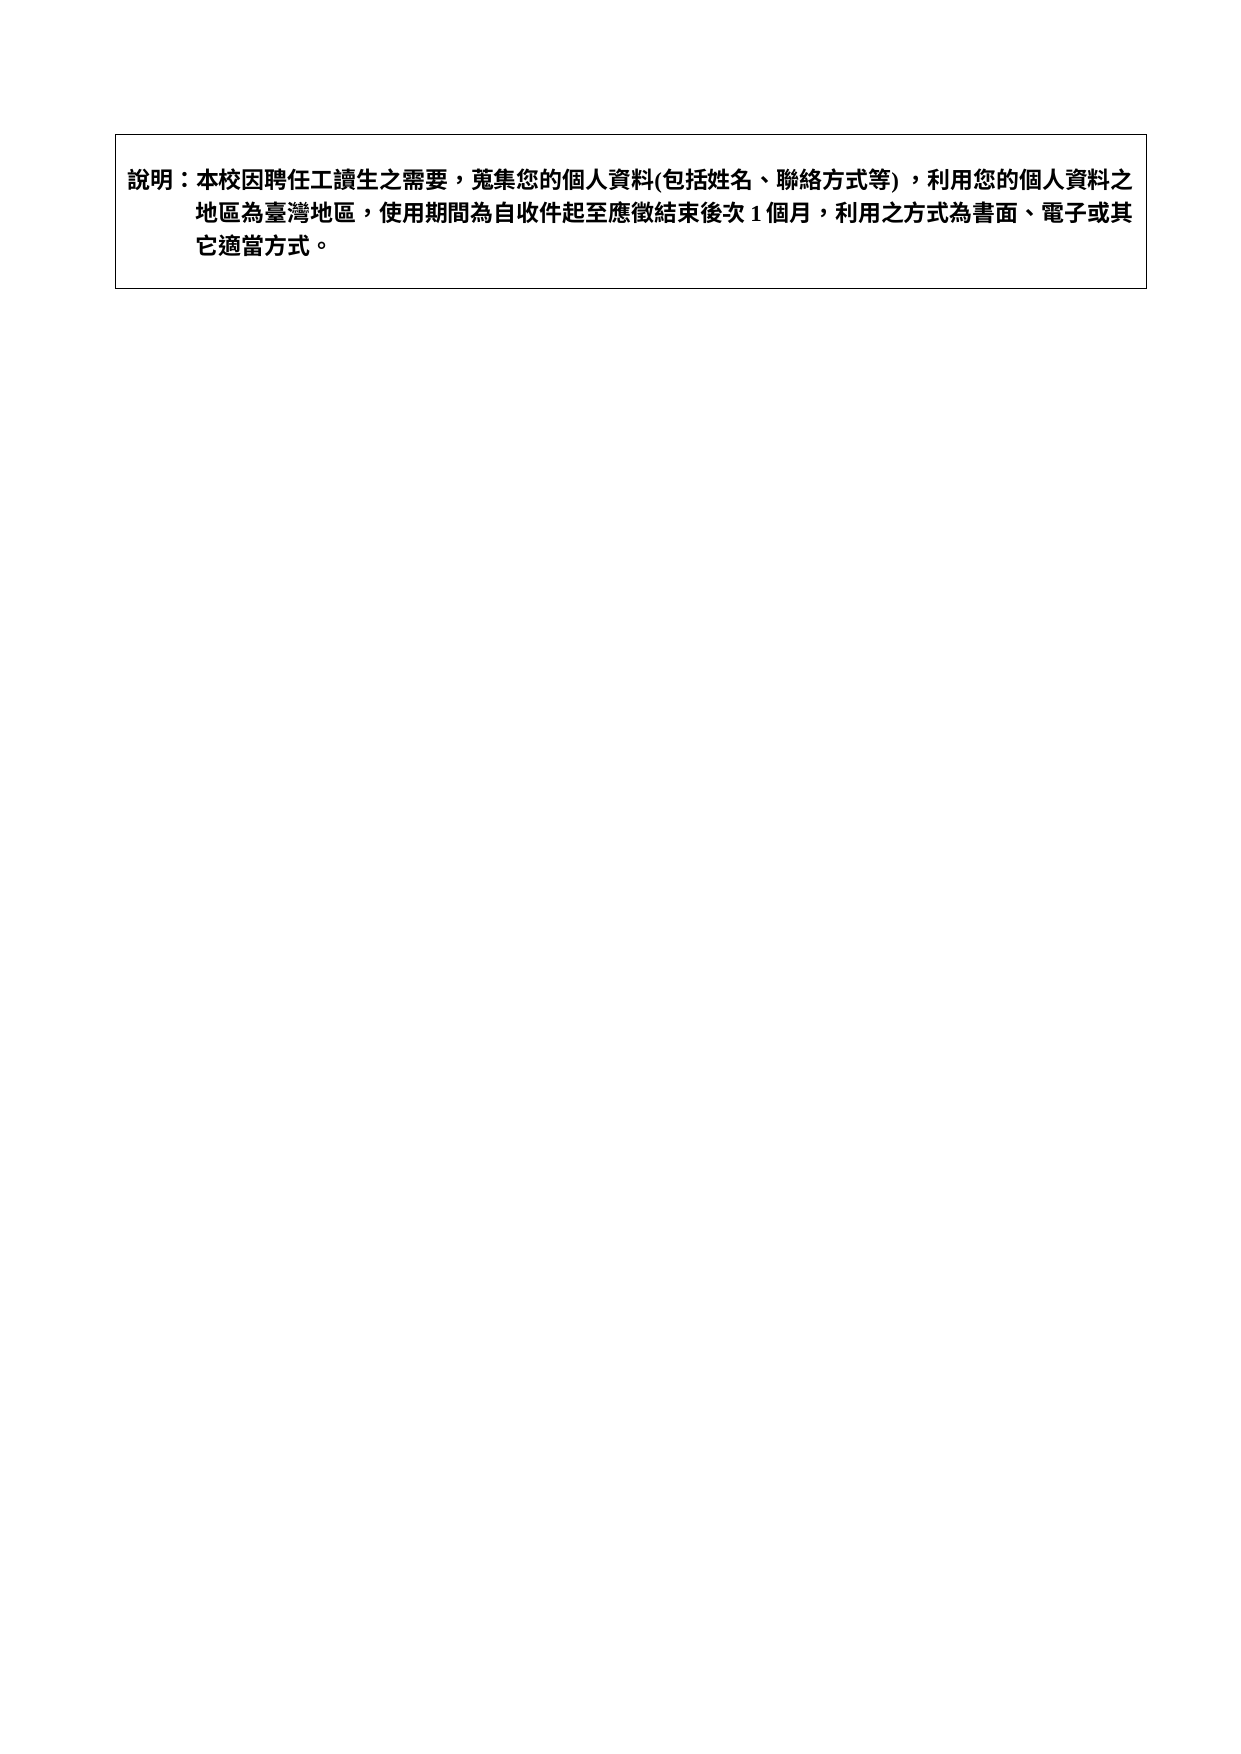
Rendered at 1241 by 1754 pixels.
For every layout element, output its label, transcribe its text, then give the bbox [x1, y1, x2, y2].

table_cell 說明：本校因聘任工讀生之需要，蒐集您的個人資料(包括姓名、聯絡方式等) ，利用您的個人資料之地區為臺灣地區，使用期間為自收件起至應徵結束後次1個月，利用之方式為書面、電子或其它適當方式。 [116, 135, 1146, 288]
